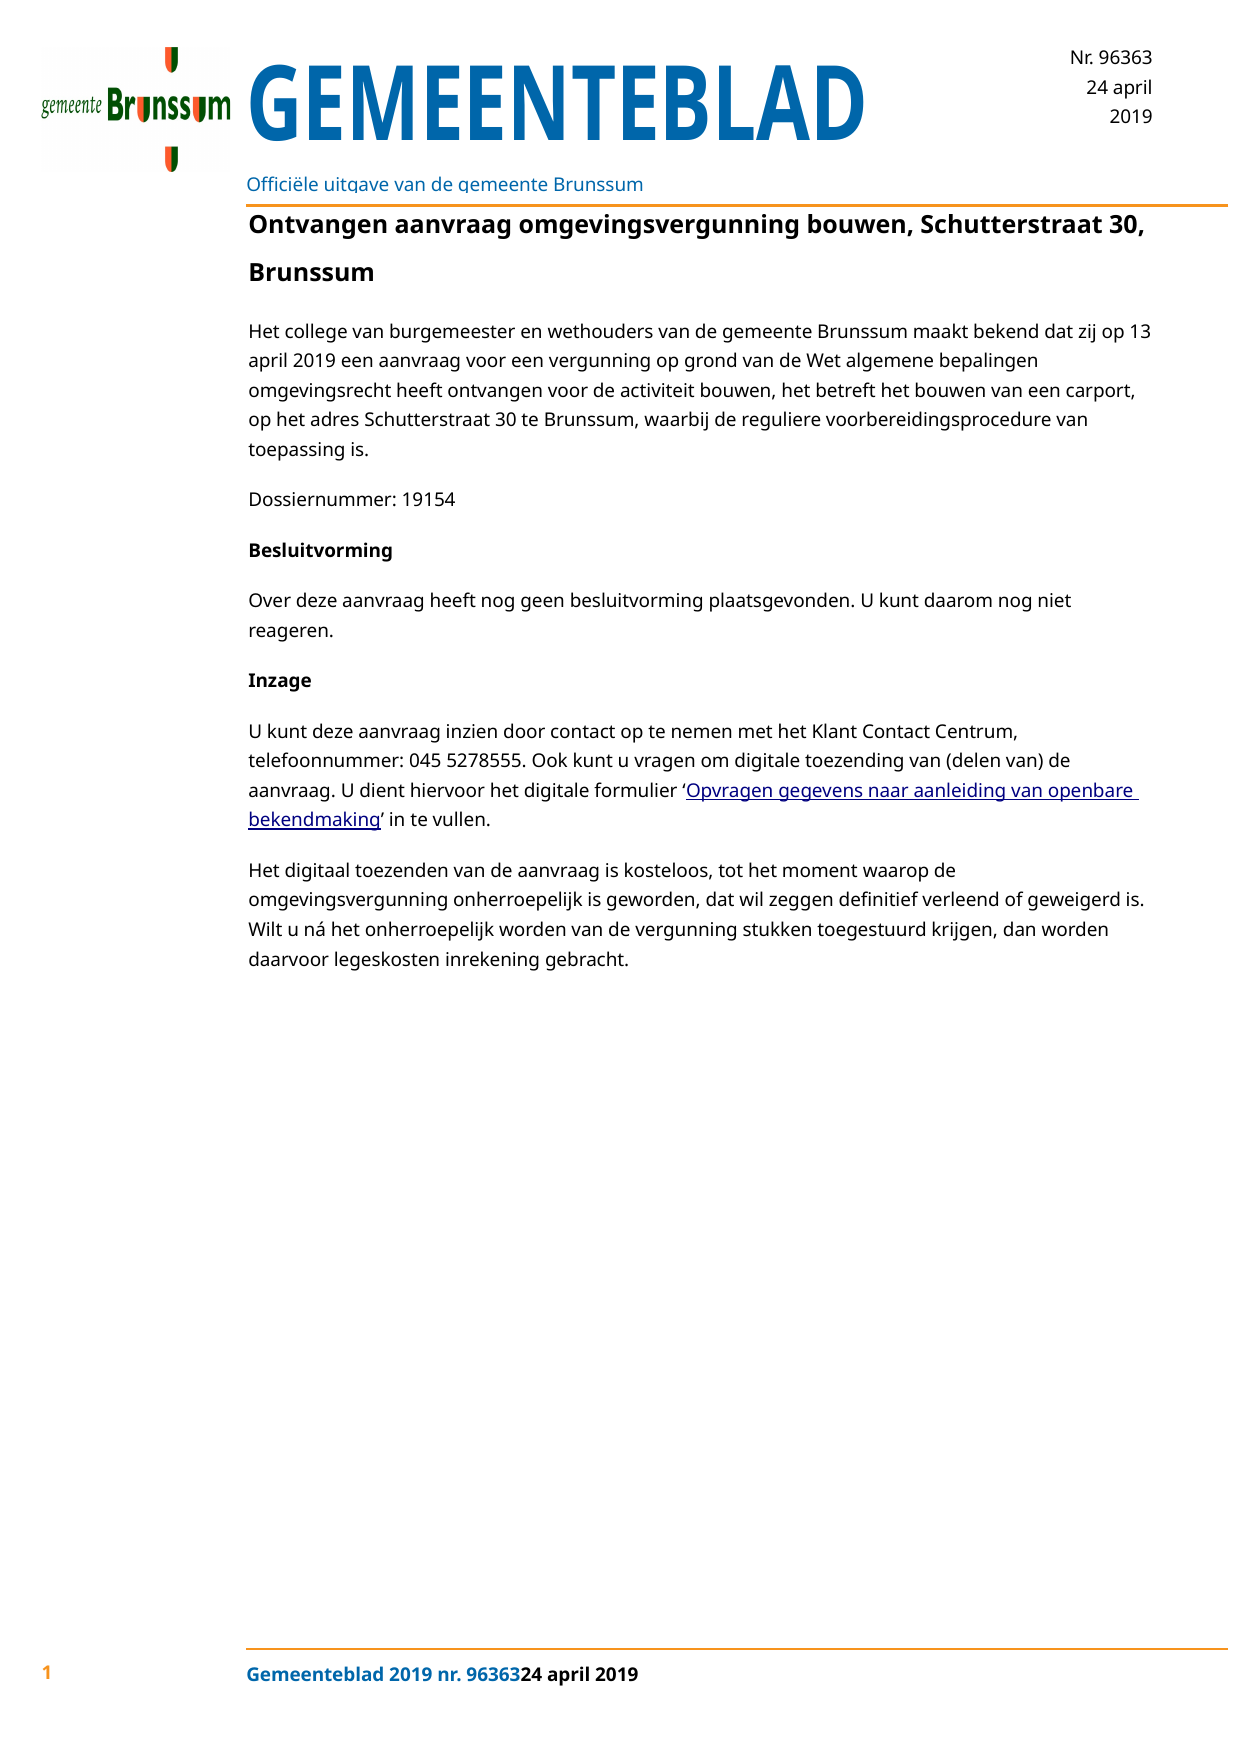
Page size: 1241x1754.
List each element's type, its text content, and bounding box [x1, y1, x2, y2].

text Het college van burgemeester en wethouders van de gemeente Brunssum maakt bekend dat zij op 13 april 2019 een aanvraag voor een vergunning op grond van de Wet algemene bepalingen omgevingsrecht heeft ontvangen voor de activiteit bouwen, het betreft het bouwen van een carport, op het adres Schutterstraat 30 te Brunssum, waarbij de reguliere voorbereidingsprocedure van toepassing is. [248, 318, 1152, 462]
text Ontvangen aanvraag omgevingsvergunning bouwen, Schutterstraat 30, Brunssum [248, 207, 1152, 288]
text U kunt deze aanvraag inzien door contact op te nemen met het Klant Contact Centrum, telefoonnummer: 045 5278555. Ook kunt u vragen om digitale toezending van (delen van) de aanvraag. U dient hiervoor het digitale formulier ‘Opvragen gegevens naar aanleiding van openbare bekendmaking’ in te vullen. [248, 718, 1152, 832]
text Besluitvorming [248, 537, 1152, 563]
text Over deze aanvraag heeft nog geen besluitvorming plaatsgevonden. U kunt daarom nog niet reageren. [248, 587, 1152, 643]
picture [41, 47, 231, 172]
text Dossiernummer: 19154 [248, 487, 1152, 512]
text Het digitaal toezenden van de aanvraag is kosteloos, tot het moment waarop de omgevingsvergunning onherroepelijk is geworden, dat wil zeggen definitief verleend of geweigerd is. Wilt u ná het onherroepelijk worden van de vergunning stukken toegestuurd krijgen, dan worden daarvoor legeskosten inrekening gebracht. [248, 857, 1152, 972]
text Inzage [248, 667, 1152, 693]
